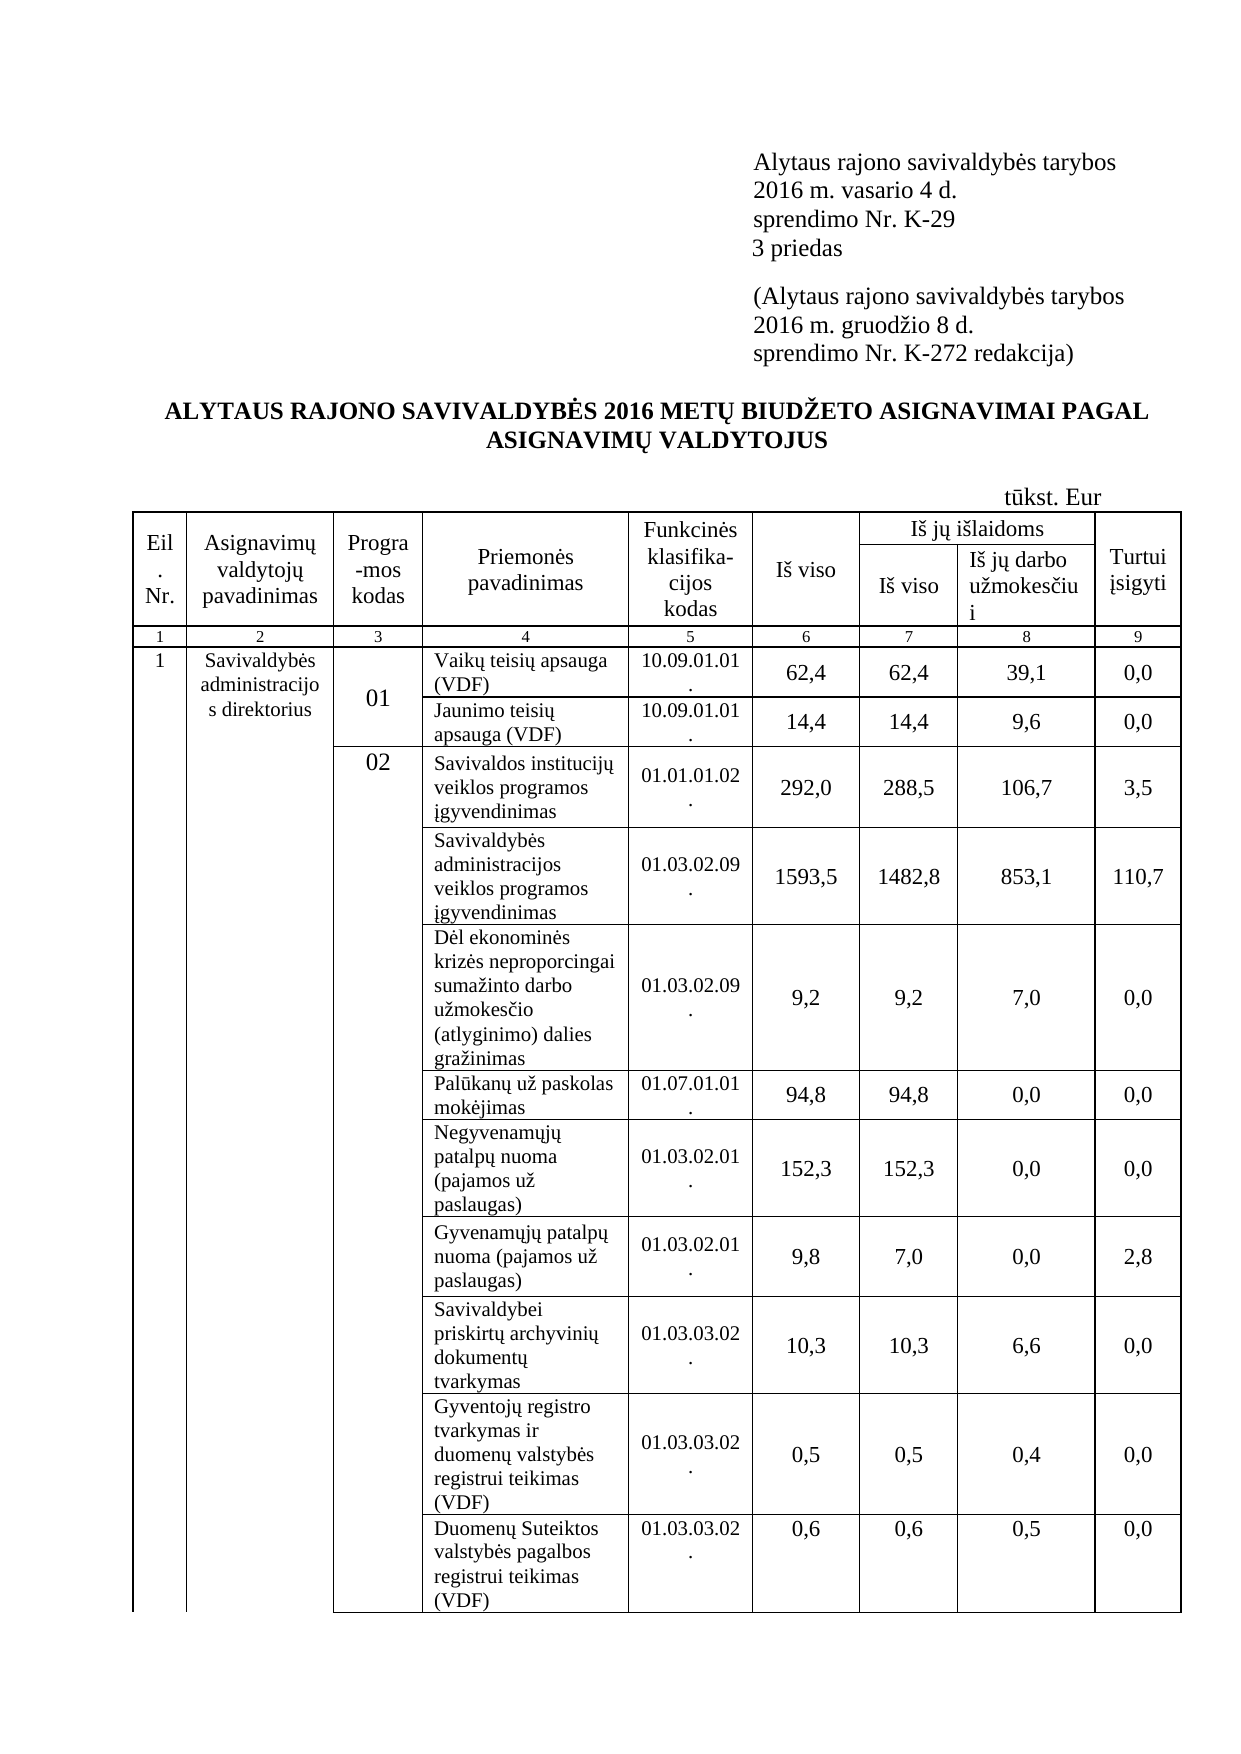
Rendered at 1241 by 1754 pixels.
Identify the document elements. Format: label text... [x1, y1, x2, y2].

table_cell 01.03.03.02. [629, 1515, 752, 1612]
table_cell 01.03.02.01. [629, 1217, 752, 1296]
table_cell 7,0 [860, 1217, 957, 1296]
table_header Funkcinės klasifika-cijos kodas [629, 513, 752, 625]
table_cell 1593,5 [753, 828, 859, 924]
table_cell 0,0 [1096, 1120, 1180, 1216]
table_cell 01.03.03.02. [629, 1394, 752, 1514]
table_cell 6 [753, 627, 859, 646]
table_cell 62,4 [860, 648, 957, 696]
text 3 priedas [752, 233, 1181, 262]
table_cell Savivaldybės administracijos direktorius [187, 648, 333, 1612]
table_cell 0,5 [860, 1394, 957, 1514]
text 2016 m. vasario 4 d. [133, 176, 1181, 204]
table_cell 01.03.02.09. [629, 828, 752, 924]
table_cell 01.03.02.01. [629, 1120, 752, 1216]
table_cell Savivaldybės administracijos veiklos programos įgyvendinimas [423, 828, 628, 924]
table_cell 39,1 [958, 648, 1094, 696]
table_cell 10,3 [753, 1297, 859, 1393]
table_cell 0,0 [1096, 1071, 1180, 1119]
table_cell 02 [334, 747, 422, 1612]
table_cell 0,5 [753, 1394, 859, 1514]
table_cell 94,8 [860, 1071, 957, 1119]
table_cell 0,0 [958, 1071, 1094, 1119]
table_cell Iš viso [860, 545, 957, 625]
table_cell 7 [860, 627, 957, 646]
text tūkst. Eur [133, 482, 1181, 511]
table_cell 106,7 [958, 747, 1094, 827]
table_cell 94,8 [753, 1071, 859, 1119]
table_cell 0,0 [1096, 698, 1180, 746]
table_cell Palūkanų už paskolas mokėjimas [423, 1071, 628, 1119]
table_cell 110,7 [1096, 828, 1180, 924]
table_cell 0,4 [958, 1394, 1094, 1514]
table_cell 0,6 [753, 1515, 859, 1612]
table_cell Iš jų darbo užmokesčiui [958, 545, 1094, 625]
table_cell 9,8 [753, 1217, 859, 1296]
table_cell 10,3 [860, 1297, 957, 1393]
table_cell 3,5 [1096, 747, 1180, 827]
text (Alytaus rajono savivaldybės tarybos [133, 281, 1181, 310]
table_cell 3 [334, 627, 422, 646]
text 2016 m. gruodžio 8 d. [133, 310, 1181, 338]
table_cell 0,0 [1096, 1515, 1180, 1612]
table_cell Negyvenamųjų patalpų nuoma (pajamos už paslaugas) [423, 1120, 628, 1216]
table_cell 0,0 [1096, 1297, 1180, 1393]
table_header Iš viso [753, 513, 859, 625]
table_cell 01.07.01.01. [629, 1071, 752, 1119]
table_cell Dėl ekonominės krizės neproporcingai sumažinto darbo užmokesčio (atlyginimo) dalies gražinimas [423, 925, 628, 1069]
table_cell 01 [334, 648, 422, 746]
text ALYTAUS RAJONO SAVIVALDYBĖS 2016 METŲ BIUDŽETO ASIGNAVIMAI PAGAL ASIGNAVIMŲ VALDYTOJUS [133, 396, 1181, 453]
table_cell 14,4 [753, 698, 859, 746]
table_cell 9 [1096, 627, 1180, 646]
table_cell 2,8 [1096, 1217, 1180, 1296]
table_cell 9,6 [958, 698, 1094, 746]
table_header Turtui įsigyti [1096, 513, 1180, 625]
table_header Priemonės pavadinimas [423, 513, 628, 625]
table_cell 01.03.02.09. [629, 925, 752, 1069]
text sprendimo Nr. K-272 redakcija) [133, 338, 1181, 367]
table_cell 10.09.01.01. [629, 648, 752, 696]
table_cell 4 [423, 627, 628, 646]
table_cell 288,5 [860, 747, 957, 827]
table_cell 6,6 [958, 1297, 1094, 1393]
table_cell 292,0 [753, 747, 859, 827]
table_cell Savivaldybei priskirtų archyvinių dokumentų tvarkymas [423, 1297, 628, 1393]
table_cell 853,1 [958, 828, 1094, 924]
table_cell 0,5 [958, 1515, 1094, 1612]
table_cell 0,0 [958, 1120, 1094, 1216]
table_cell 9,2 [860, 925, 957, 1069]
table_cell 152,3 [753, 1120, 859, 1216]
table_cell 1 [134, 648, 186, 1612]
text sprendimo Nr. K-29 [133, 204, 1181, 233]
table_cell 152,3 [860, 1120, 957, 1216]
table_cell 01.01.01.02. [629, 747, 752, 827]
table_cell 01.03.03.02. [629, 1297, 752, 1393]
table_header Eil. Nr. [134, 513, 186, 625]
table_cell 0,0 [1096, 925, 1180, 1069]
table_cell 5 [629, 627, 752, 646]
table_cell 0,0 [958, 1217, 1094, 1296]
table_cell 10.09.01.01. [629, 698, 752, 746]
table_cell 8 [958, 627, 1094, 646]
table_cell 2 [187, 627, 333, 646]
table_cell 9,2 [753, 925, 859, 1069]
table_cell 7,0 [958, 925, 1094, 1069]
table_cell 14,4 [860, 698, 957, 746]
table_header Progra-mos kodas [334, 513, 422, 625]
table_cell Gyvenamųjų patalpų nuoma (pajamos už paslaugas) [423, 1217, 628, 1296]
text Alytaus rajono savivaldybės tarybos [133, 147, 1181, 176]
table_cell 62,4 [753, 648, 859, 696]
table_cell 0,6 [860, 1515, 957, 1612]
table_header Asignavimų valdytojų pavadinimas [187, 513, 333, 625]
table_cell 0,0 [1096, 1394, 1180, 1514]
table_cell Savivaldos institucijų veiklos programos įgyvendinimas [423, 747, 628, 827]
table_cell 1482,8 [860, 828, 957, 924]
table_cell Vaikų teisių apsauga (VDF) [423, 648, 628, 696]
table_cell 1 [134, 627, 186, 646]
table_cell Jaunimo teisių apsauga (VDF) [423, 698, 628, 746]
table_header Iš jų išlaidoms [860, 513, 1094, 544]
table_cell 0,0 [1096, 648, 1180, 696]
table_cell Duomenų Suteiktos valstybės pagalbos registrui teikimas (VDF) [423, 1515, 628, 1612]
table_cell Gyventojų registro tvarkymas ir duomenų valstybės registrui teikimas (VDF) [423, 1394, 628, 1514]
